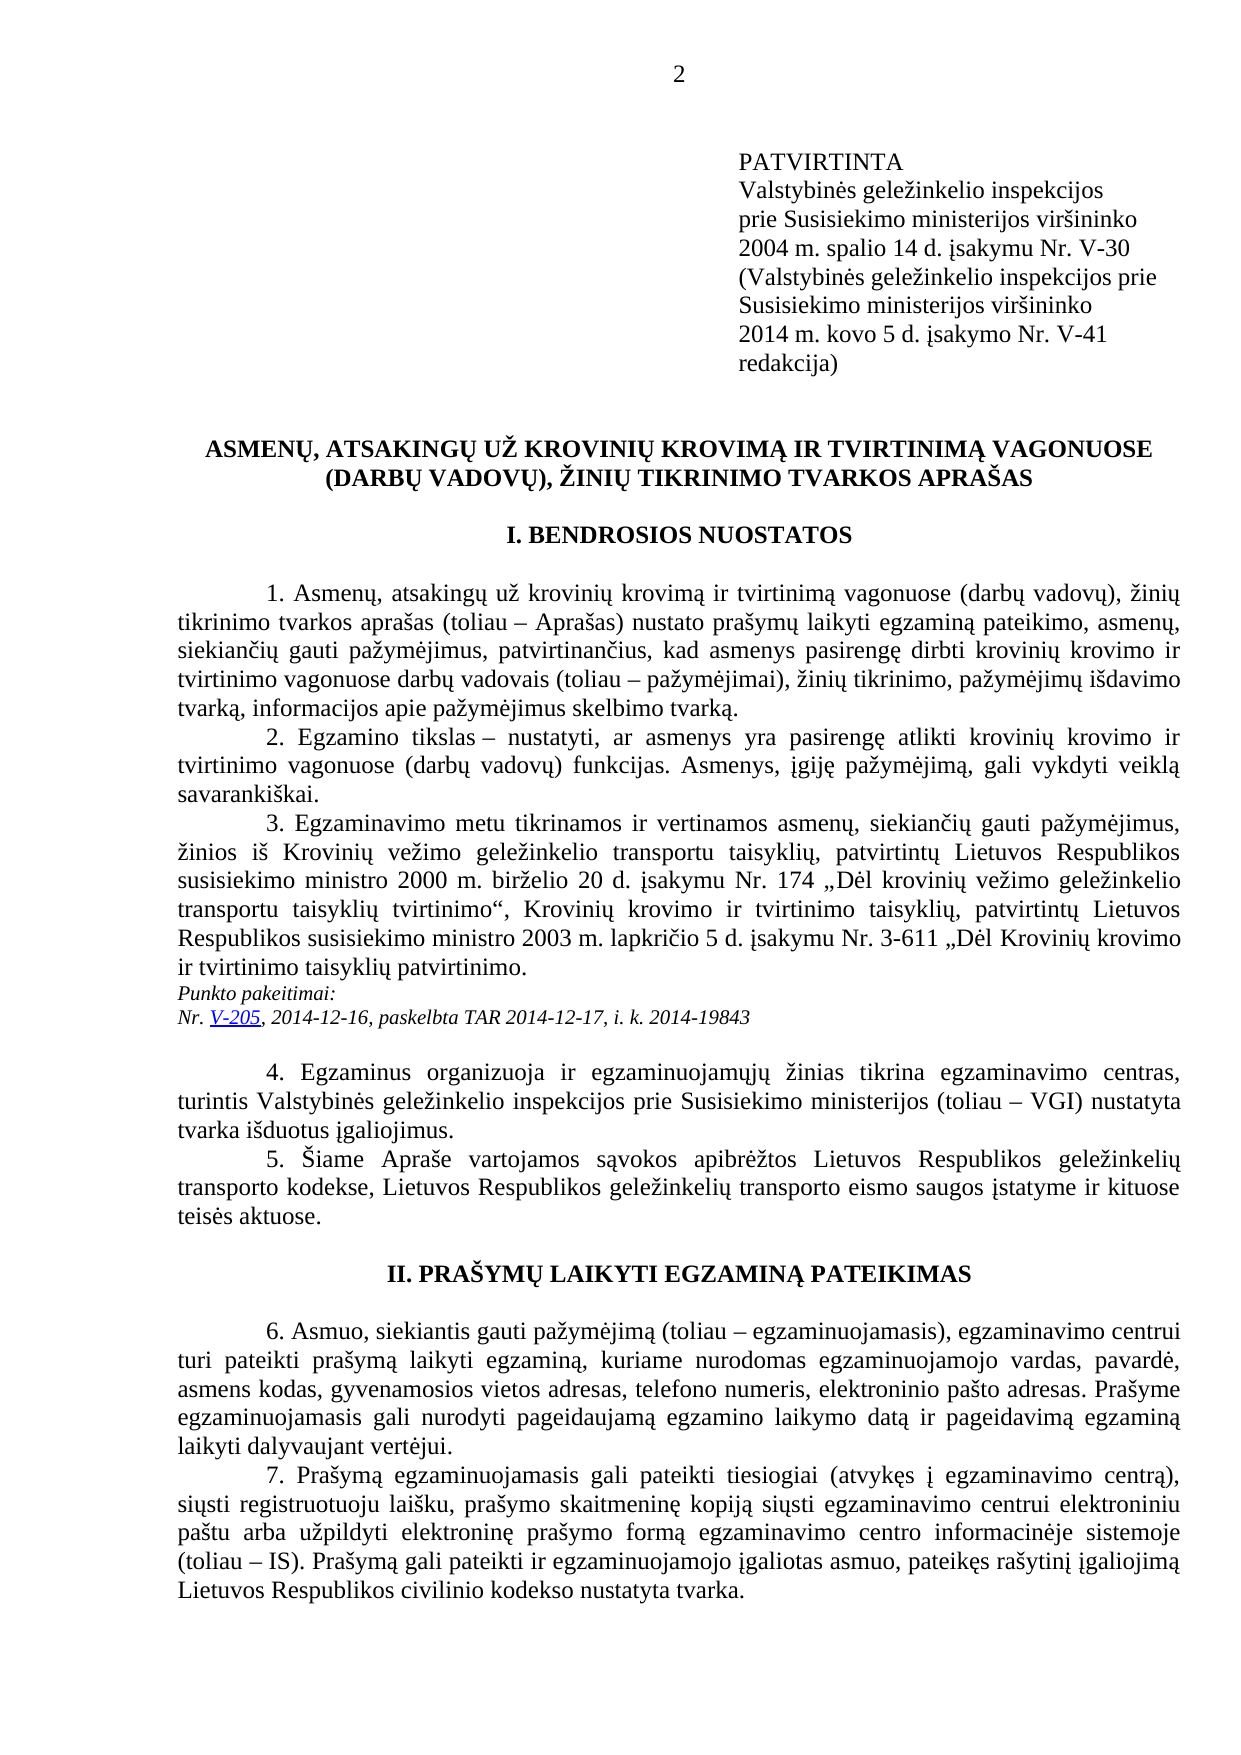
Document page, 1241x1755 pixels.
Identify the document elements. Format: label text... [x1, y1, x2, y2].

text 1. Asmenų, atsakingų už krovinių krovimą ir tvirtinimą vagonuose (darbų vadovų), žinių tikrinimo tvarkos aprašas (toliau – Aprašas) nustato prašymų laikyti egzaminą pateikimo, asmenų, siekiančių gauti pažymėjimus, patvirtinančius, kad asmenys pasirengę dirbti krovinių krovimo ir tvirtinimo vagonuose darbų vadovais (toliau – pažymėjimai), žinių tikrinimo, pažymėjimų išdavimo tvarką, informacijos apie pažymėjimus skelbimo tvarką. [177, 578, 1181, 722]
text II. PRAŠYMŲ LAIKYTI EGZAMINĄ PATEIKIMAS [177, 1259, 1181, 1287]
text 2014 m. kovo 5 d. įsakymo Nr. V-41 redakcija) [738, 319, 1181, 377]
text (Valstybinės geležinkelio inspekcijos prie Susisiekimo ministerijos viršininko [738, 262, 1181, 319]
text prie Susisiekimo ministerijos viršininko [738, 204, 1181, 233]
text 7. Prašymą egzaminuojamasis gali pateikti tiesiogiai (atvykęs į egzaminavimo centrą), siųsti registruotuoju laišku, prašymo skaitmeninę kopiją siųsti egzaminavimo centrui elektroniniu paštu arba užpildyti elektroninę prašymo formą egzaminavimo centro informacinėje sistemoje (toliau – IS). Prašymą gali pateikti ir egzaminuojamojo įgaliotas asmuo, pateikęs rašytinį įgaliojimą Lietuvos Respublikos civilinio kodekso nustatyta tvarka. [177, 1460, 1181, 1604]
text 2. Egzamino tikslas – nustatyti, ar asmenys yra pasirengę atlikti krovinių krovimo ir tvirtinimo vagonuose (darbų vadovų) funkcijas. Asmenys, įgiję pažymėjimą, gali vykdyti veiklą savarankiškai. [177, 722, 1181, 808]
text I. Bendrosios nuostatos [177, 521, 1181, 549]
text 6. Asmuo, siekiantis gauti pažymėjimą (toliau – egzaminuojamasis), egzaminavimo centrui turi pateikti prašymą laikyti egzaminą, kuriame nurodomas egzaminuojamojo vardas, pavardė, asmens kodas, gyvenamosios vietos adresas, telefono numeris, elektroninio pašto adresas. Prašyme egzaminuojamasis gali nurodyti pageidaujamą egzamino laikymo datą ir pageidavimą egzaminą laikyti dalyvaujant vertėjui. [177, 1316, 1181, 1460]
text 5. Šiame Apraše vartojamos sąvokos apibrėžtos Lietuvos Respublikos geležinkelių transporto kodekse, Lietuvos Respublikos geležinkelių transporto eismo saugos įstatyme ir kituose teisės aktuose. [177, 1144, 1181, 1230]
text Punkto pakeitimai: [177, 981, 1181, 1005]
text 2004 m. spalio 14 d. įsakymu Nr. V-30 [738, 233, 1181, 262]
text Patvirtinta [738, 147, 1181, 176]
text Asmenų, atsakingų už krovinių krovimą ir tvirtinimą vagonuose (darbų vadovų), žinių tikrinimo tvarkos aprašas [177, 434, 1181, 492]
text 3. Egzaminavimo metu tikrinamos ir vertinamos asmenų, siekiančių gauti pažymėjimus, žinios iš Krovinių vežimo geležinkelio transportu taisyklių, patvirtintų Lietuvos Respublikos susisiekimo ministro 2000 m. birželio 20 d. įsakymu Nr. 174 „Dėl krovinių vežimo geležinkelio transportu taisyklių tvirtinimo“, Krovinių krovimo ir tvirtinimo taisyklių, patvirtintų Lietuvos Respublikos susisiekimo ministro 2003 m. lapkričio 5 d. įsakymu Nr. 3-611 „Dėl Krovinių krovimo ir tvirtinimo taisyklių patvirtinimo. [177, 808, 1181, 981]
text 4. Egzaminus organizuoja ir egzaminuojamųjų žinias tikrina egzaminavimo centras, turintis Valstybinės geležinkelio inspekcijos prie Susisiekimo ministerijos (toliau – VGI) nustatyta tvarka išduotus įgaliojimus. [177, 1057, 1181, 1144]
text Nr. V-205, 2014-12-16, paskelbta TAR 2014-12-17, i. k. 2014-19843 [177, 1005, 1181, 1029]
text Valstybinės geležinkelio inspekcijos [738, 176, 1181, 204]
